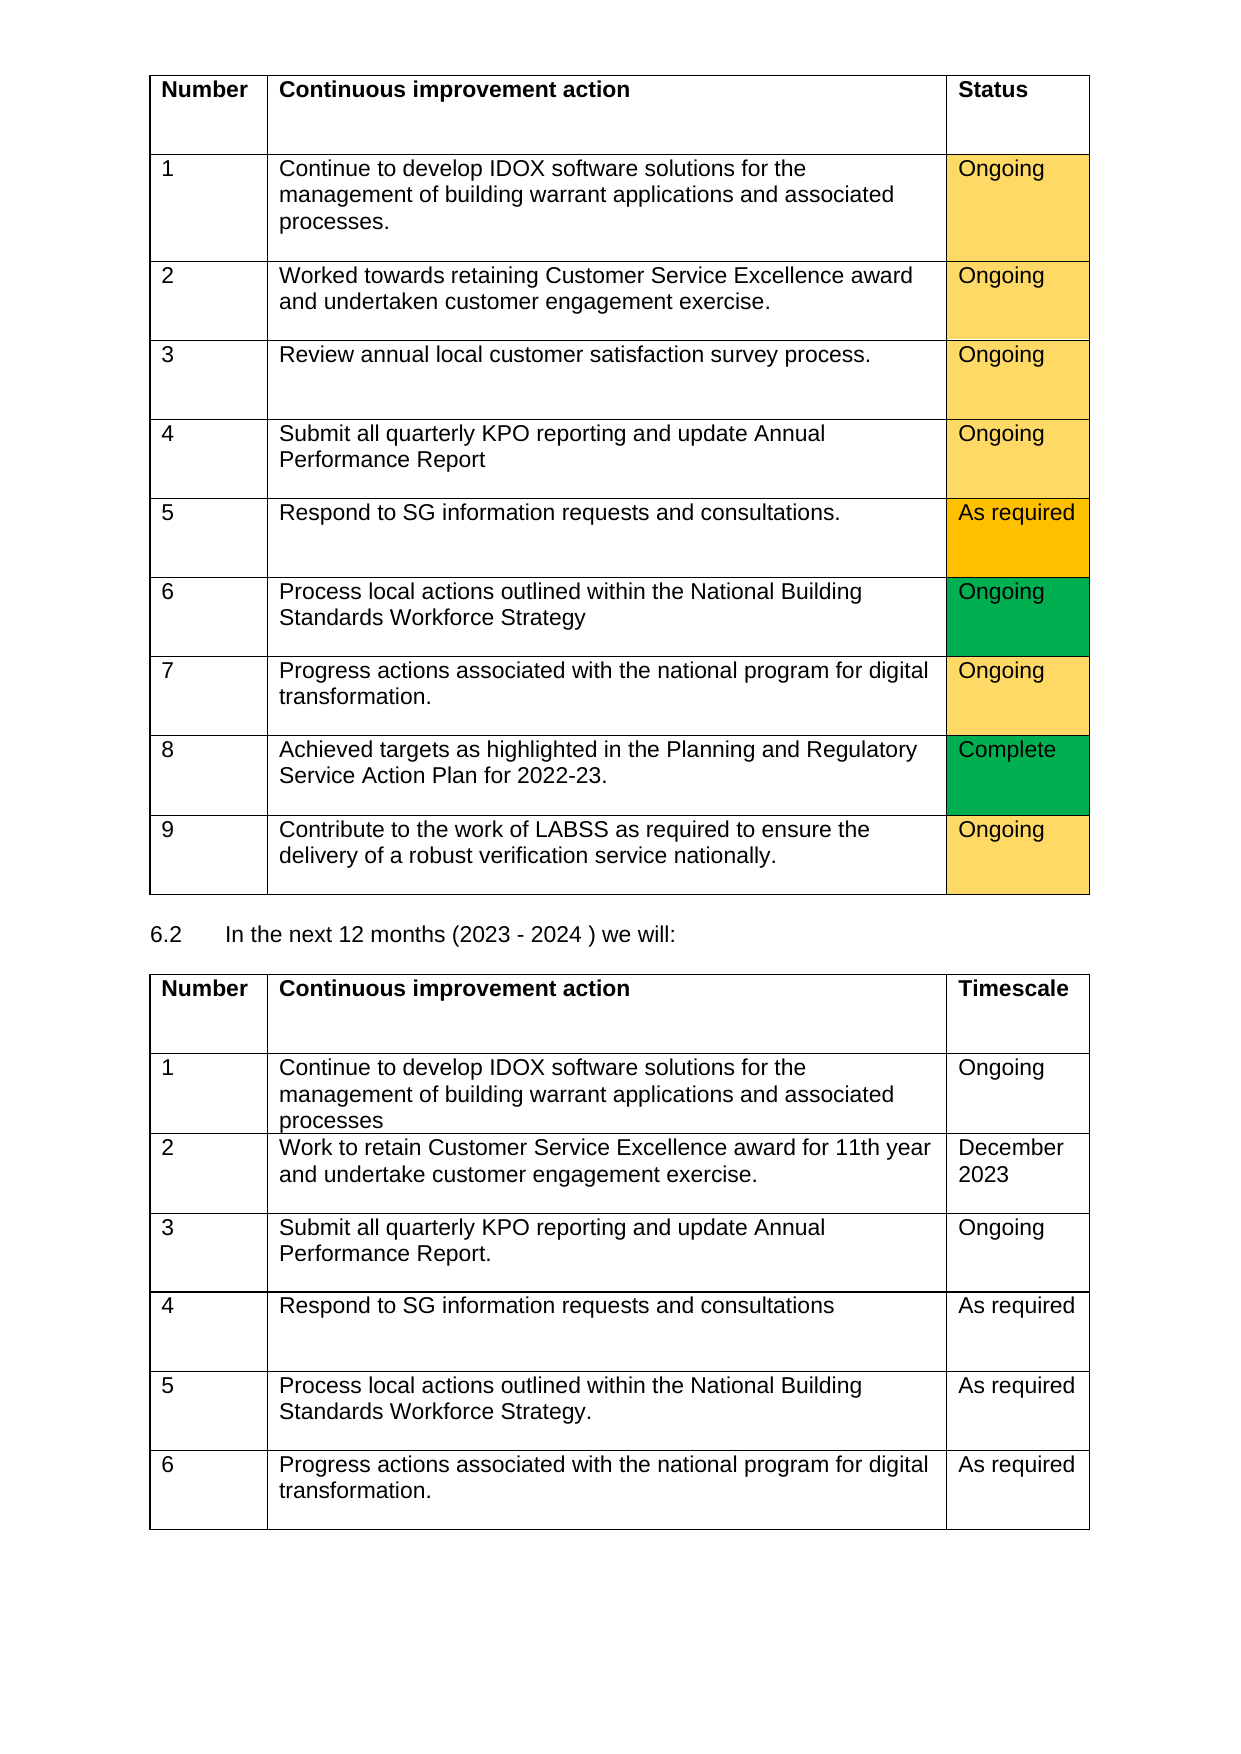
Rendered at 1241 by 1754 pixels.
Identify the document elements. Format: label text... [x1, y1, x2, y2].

table_cell 3 [151, 1214, 267, 1291]
table_cell Ongoing [947, 578, 1089, 656]
table_cell Continue to develop IDOX software solutions for the management of building warrant applications and associated processes [268, 1054, 946, 1133]
table_cell 4 [151, 1293, 267, 1371]
table_header Timescale [947, 975, 1089, 1053]
table_cell Process local actions outlined within the National Building Standards Workforce Strategy. [268, 1372, 946, 1449]
table_cell 2 [151, 262, 267, 339]
table_cell Contribute to the work of LABSS as required to ensure the delivery of a robust verification service nationally. [268, 816, 946, 894]
table_cell 8 [151, 736, 267, 815]
table_cell Ongoing [947, 1054, 1089, 1133]
table_cell Progress actions associated with the national program for digital transformation. [268, 1451, 946, 1529]
table_cell Respond to SG information requests and consultations. [268, 499, 946, 577]
table_cell 5 [151, 1372, 267, 1449]
table_cell Respond to SG information requests and consultations [268, 1293, 946, 1371]
text 6.2 In the next 12 months (2023 - 2024 ) we will: [150, 921, 1090, 948]
table_cell Review annual local customer satisfaction survey process. [268, 341, 946, 419]
table_header Continuous improvement action [268, 975, 946, 1053]
table_cell Submit all quarterly KPO reporting and update Annual Performance Report [268, 420, 946, 498]
table_cell Progress actions associated with the national program for digital transformation. [268, 657, 946, 735]
table_cell Ongoing [947, 1214, 1089, 1291]
table_cell 6 [151, 1451, 267, 1529]
table_cell Ongoing [947, 341, 1089, 419]
table_cell As required [947, 499, 1089, 577]
table_cell 3 [151, 341, 267, 419]
table_cell Ongoing [947, 816, 1089, 894]
table_cell 6 [151, 578, 267, 656]
table_header Continuous improvement action [268, 76, 946, 154]
table_cell Complete [947, 736, 1089, 815]
table_cell As required [947, 1451, 1089, 1529]
table_cell 7 [151, 657, 267, 735]
table_cell Submit all quarterly KPO reporting and update Annual Performance Report. [268, 1214, 946, 1291]
table_header Number [151, 975, 267, 1053]
table_cell Ongoing [947, 420, 1089, 498]
table_header Status [947, 76, 1089, 154]
table_cell Work to retain Customer Service Excellence award for 11th year and undertake customer engagement exercise. [268, 1134, 946, 1212]
table_cell 1 [151, 155, 267, 261]
table_cell December 2023 [947, 1134, 1089, 1212]
table_cell Ongoing [947, 262, 1089, 339]
table_cell Worked towards retaining Customer Service Excellence award and undertaken customer engagement exercise. [268, 262, 946, 339]
table_cell Ongoing [947, 155, 1089, 261]
table_cell 2 [151, 1134, 267, 1212]
table_cell 9 [151, 816, 267, 894]
table_cell As required [947, 1293, 1089, 1371]
table_header Number [151, 76, 267, 154]
table_cell Achieved targets as highlighted in the Planning and Regulatory Service Action Plan for 2022-23. [268, 736, 946, 815]
table_cell Process local actions outlined within the National Building Standards Workforce Strategy [268, 578, 946, 656]
table_cell Continue to develop IDOX software solutions for the management of building warrant applications and associated processes. [268, 155, 946, 261]
table_cell 4 [151, 420, 267, 498]
table_cell As required [947, 1372, 1089, 1449]
table_cell 1 [151, 1054, 267, 1133]
table_cell Ongoing [947, 657, 1089, 735]
table_cell 5 [151, 499, 267, 577]
